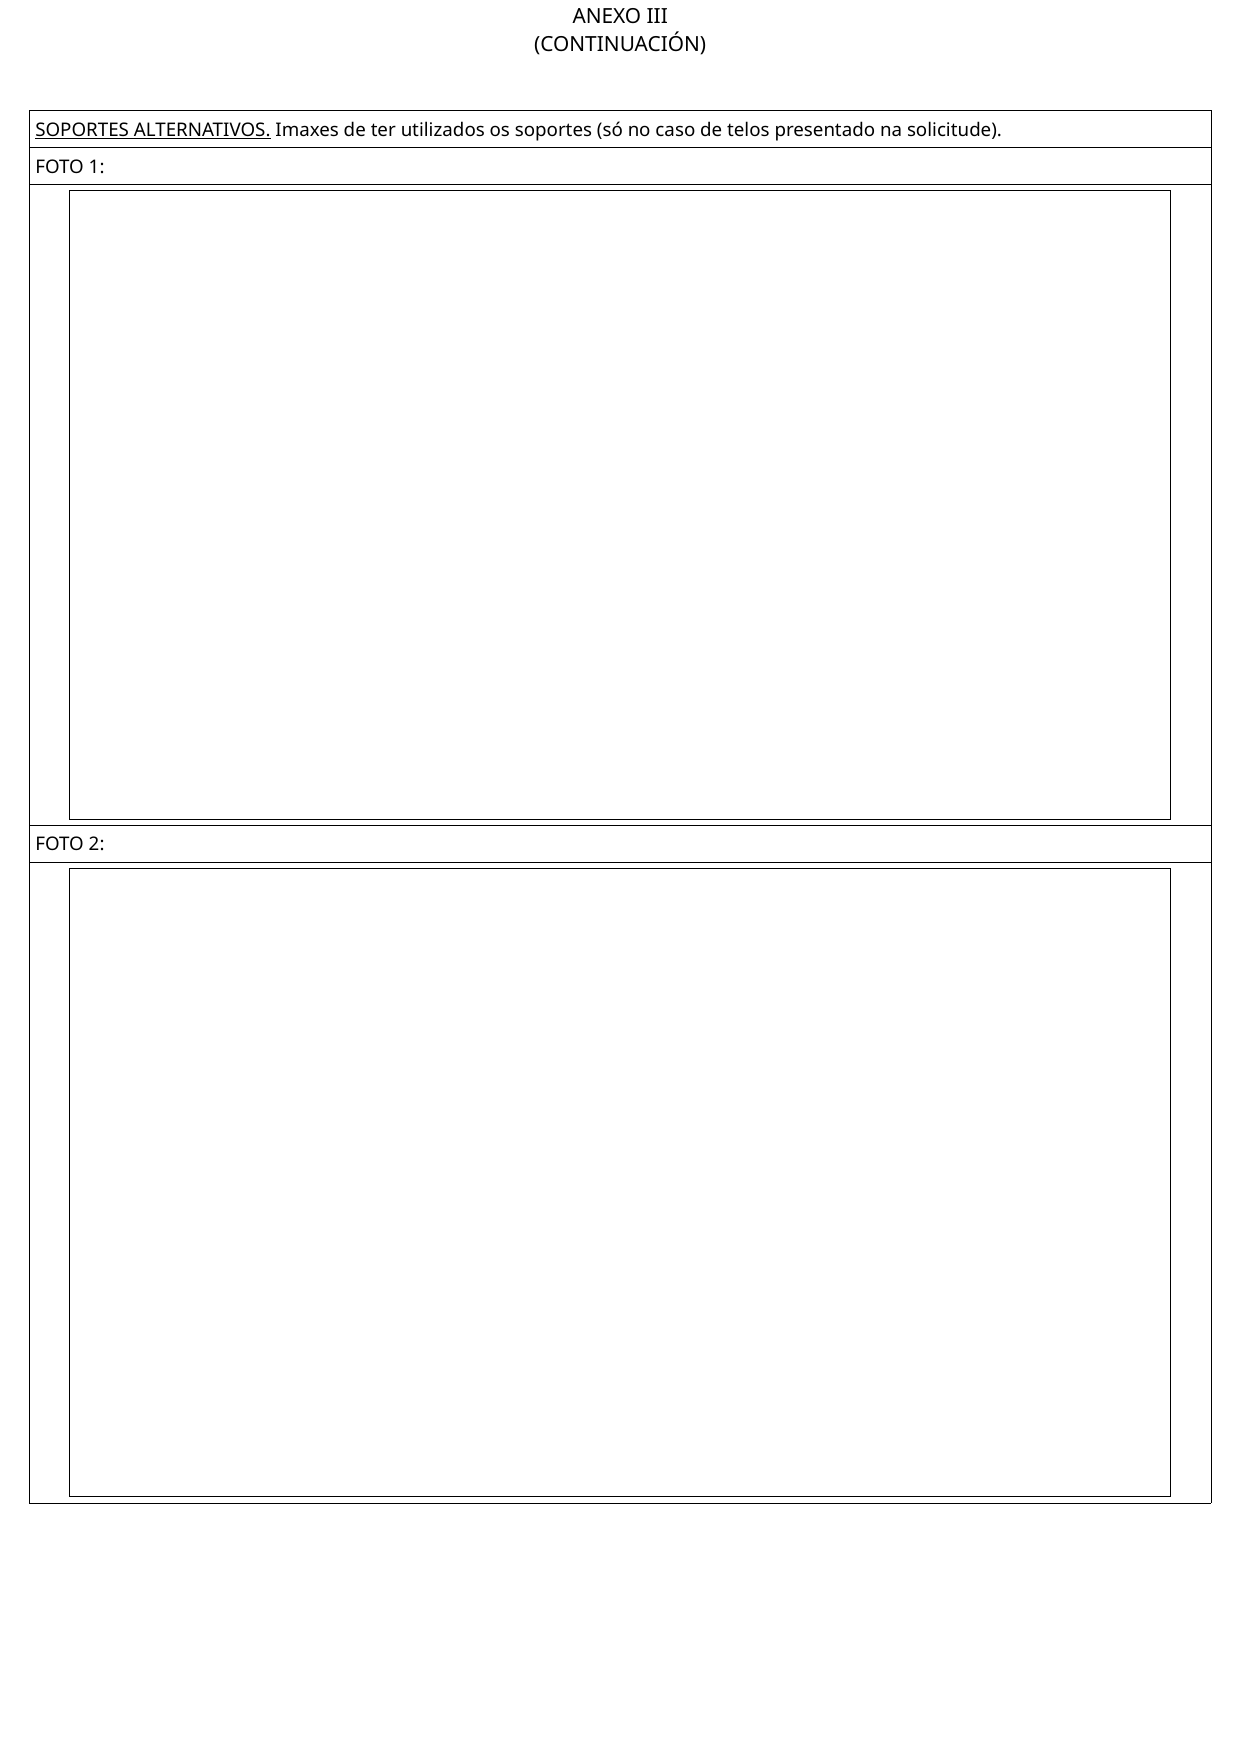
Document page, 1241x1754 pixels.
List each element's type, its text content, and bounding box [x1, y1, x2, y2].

table_cell [30, 185, 1211, 825]
table_cell [30, 863, 1211, 1502]
table_cell FOTO 2: [30, 826, 1211, 862]
table_cell FOTO 1: [30, 148, 1211, 184]
table_header SOPORTES ALTERNATIVOS. Imaxes de ter utilizados os soportes (só no caso de telos presentado na solicitude). [30, 111, 1211, 147]
